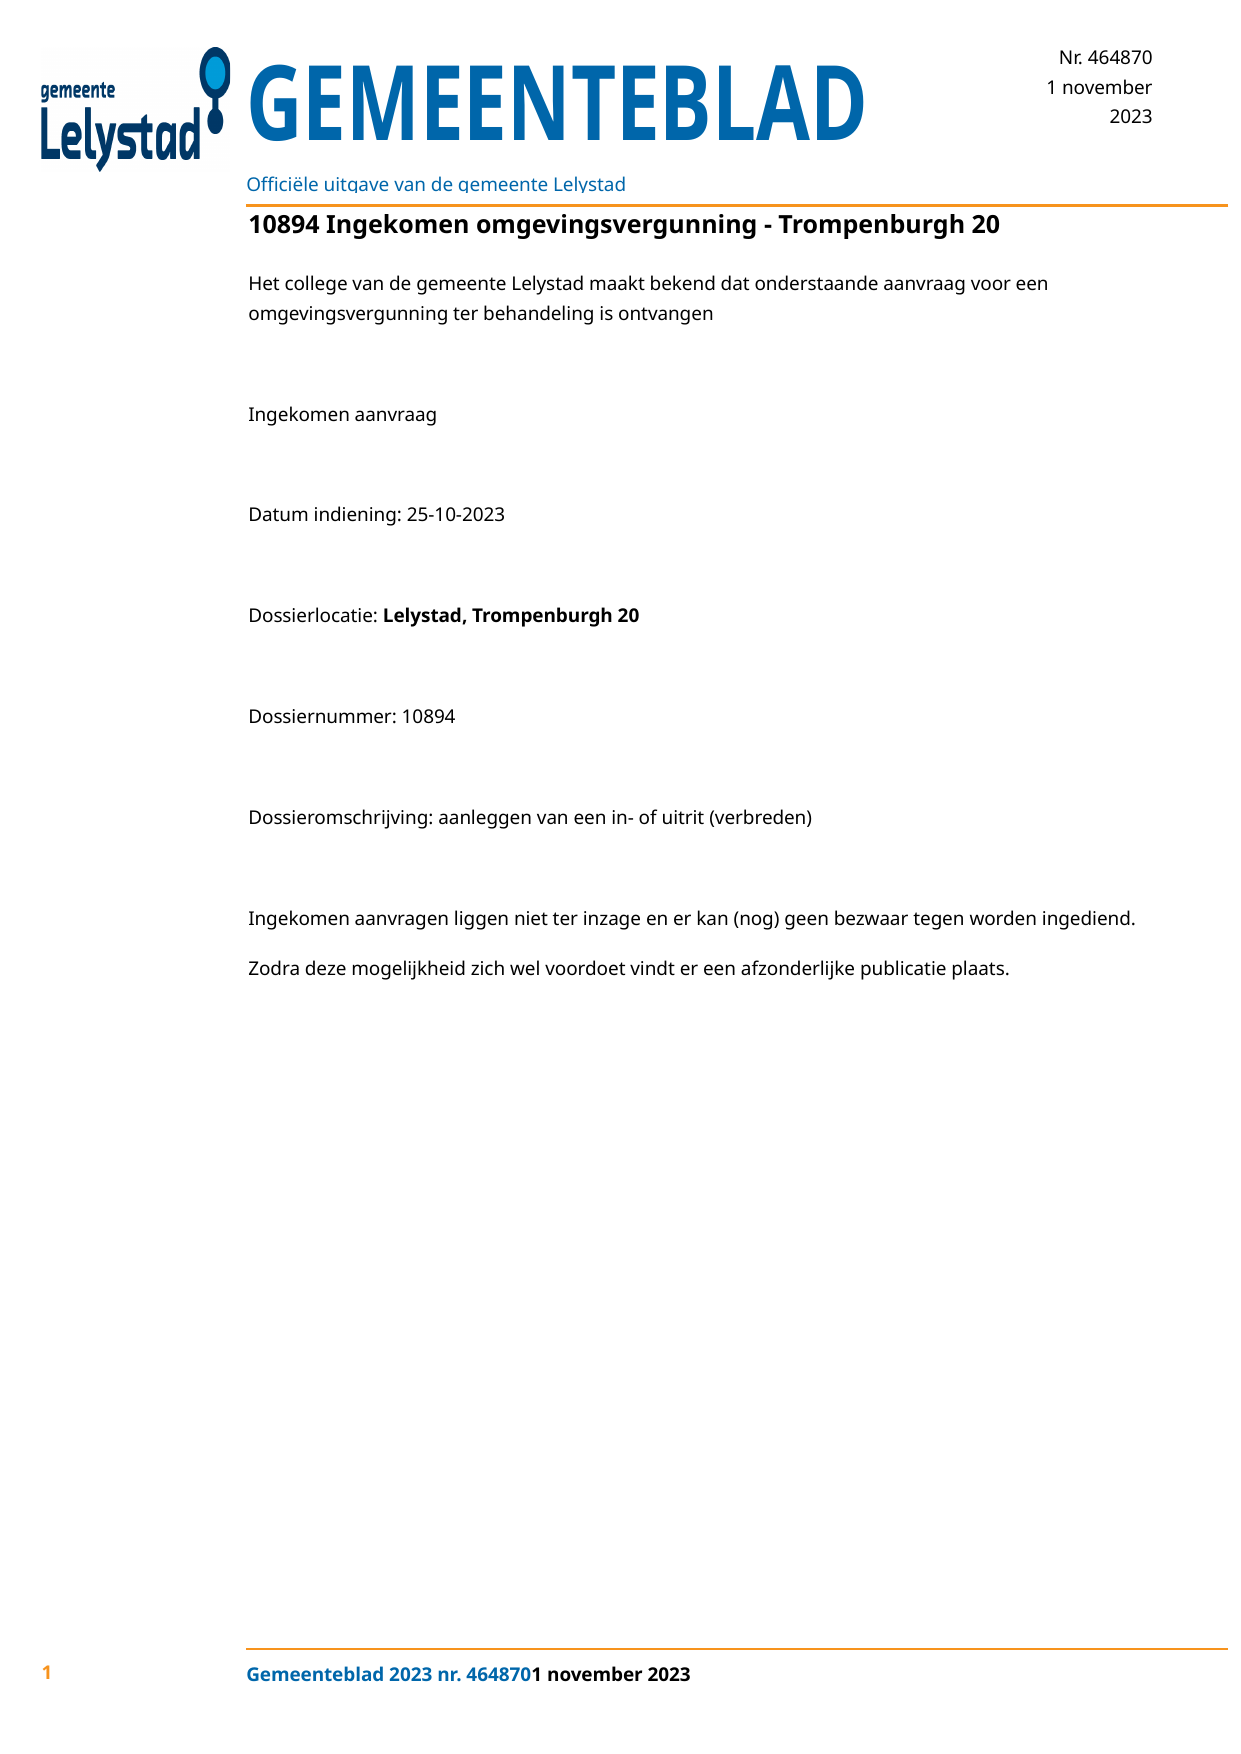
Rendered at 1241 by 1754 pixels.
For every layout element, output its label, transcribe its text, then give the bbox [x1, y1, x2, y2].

text Dossieromschrijving: aanleggen van een in- of uitrit (verbreden) [248, 804, 1152, 830]
picture [41, 47, 231, 172]
text 10894 Ingekomen omgevingsvergunning - Trompenburgh 20 [248, 207, 1152, 241]
text Ingekomen aanvragen liggen niet ter inzage en er kan (nog) geen bezwaar tegen worden ingediend. [248, 905, 1152, 931]
text Ingekomen aanvraag [248, 401, 1152, 426]
text Het college van de gemeente Lelystad maakt bekend dat onderstaande aanvraag voor een omgevingsvergunning ter behandeling is ontvangen [248, 270, 1152, 326]
text Datum indiening: 25-10-2023 [248, 502, 1152, 527]
text Dossiernummer: 10894 [248, 703, 1152, 729]
text Dossierlocatie: Lelystad, Trompenburgh 20 [248, 602, 1152, 628]
text Zodra deze mogelijkheid zich wel voordoet vindt er een afzonderlijke publicatie plaats. [248, 955, 1152, 981]
